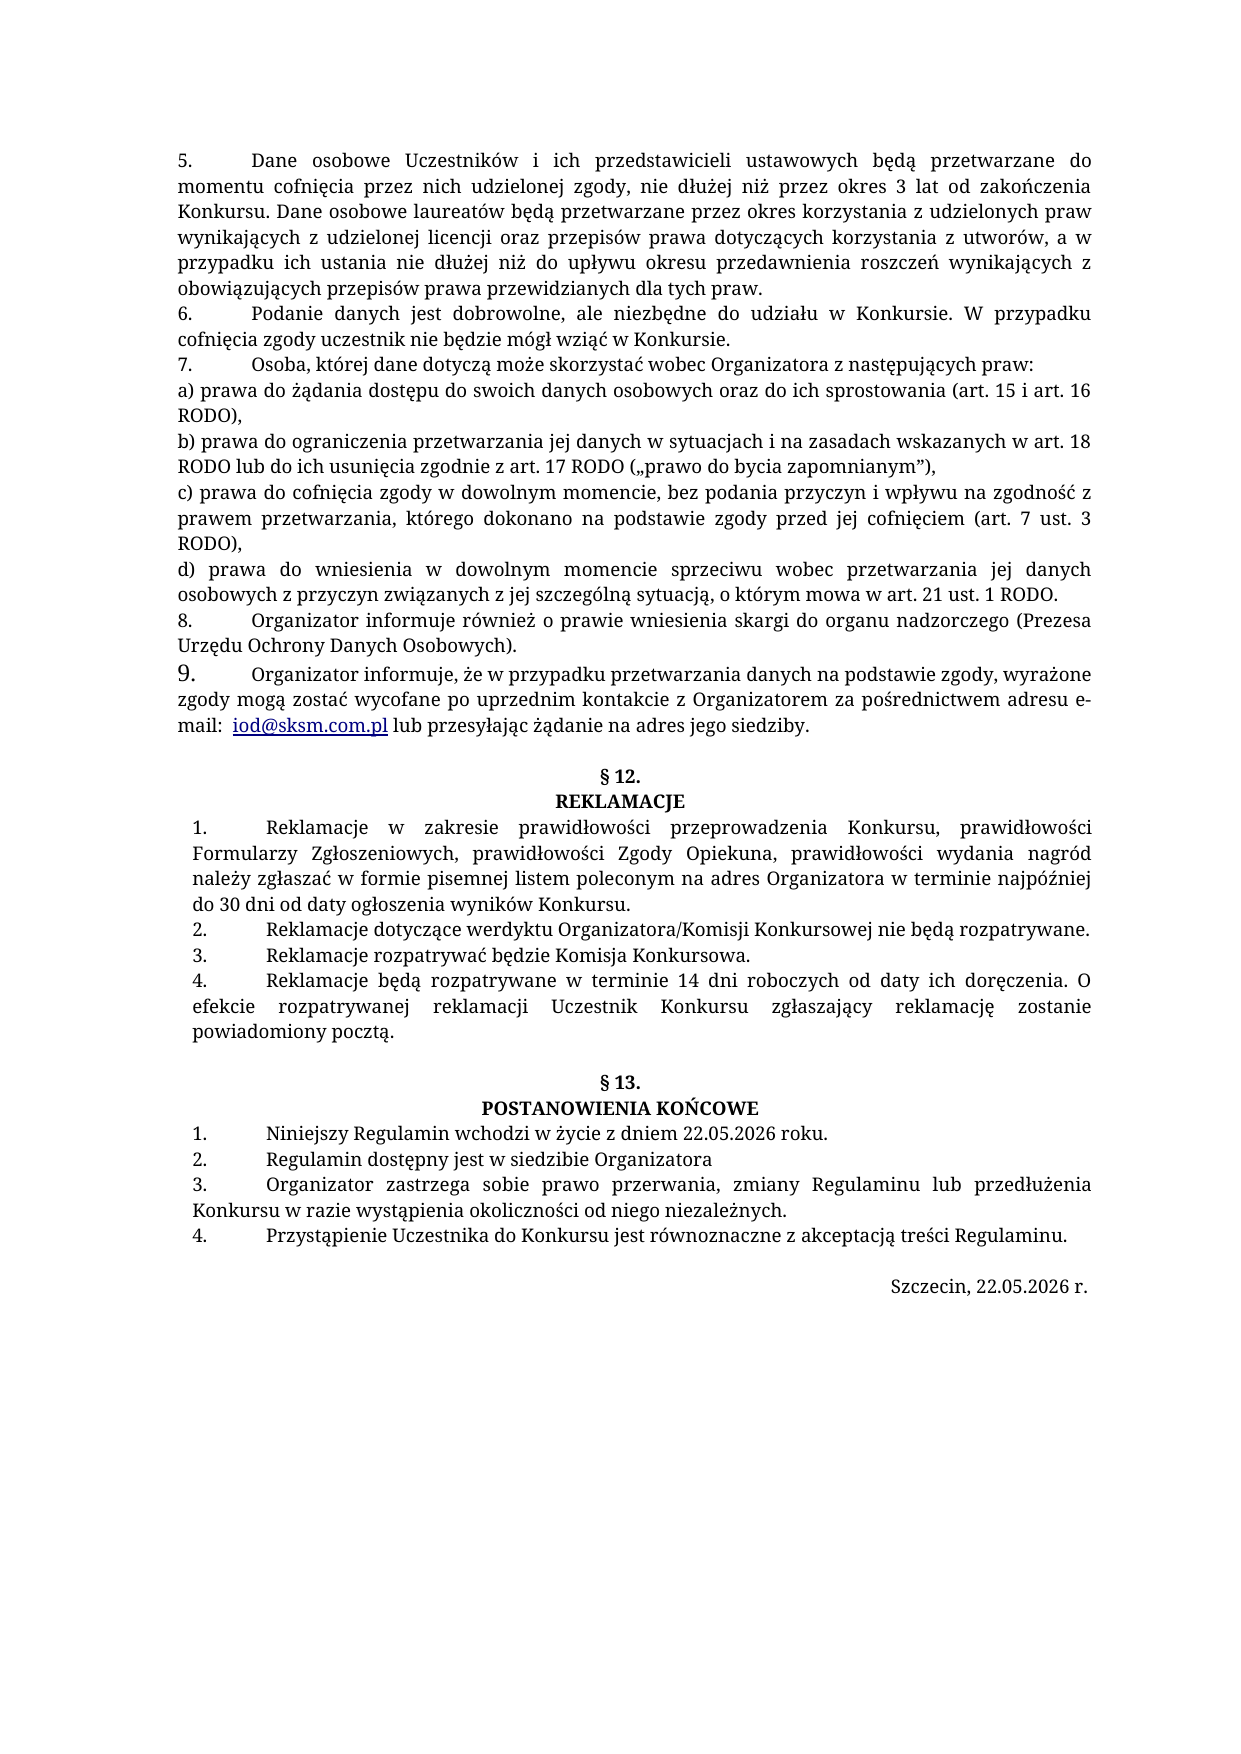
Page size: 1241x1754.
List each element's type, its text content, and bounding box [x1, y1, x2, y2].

list Organizator zastrzega sobie prawo przerwania, zmiany Regulaminu lub przedłużenia Konkursu w razie wystąpienia okoliczności od niego niezależnych. [192, 1172, 1093, 1223]
text § 12. [148, 763, 1093, 789]
text Szczecin, 22.05.2026 r. [148, 1274, 1093, 1299]
list Regulamin dostępny jest w siedzibie Organizatora [192, 1146, 1093, 1172]
text REKLAMACJE [148, 789, 1093, 814]
text b) prawa do ograniczenia przetwarzania jej danych w sytuacjach i na zasadach wskazanych w art. 18 RODO lub do ich usunięcia zgodnie z art. 17 RODO („prawo do bycia zapomnianym”), [177, 428, 1093, 479]
list Organizator informuje również o prawie wniesienia skargi do organu nadzorczego (Prezesa Urzędu Ochrony Danych Osobowych). [177, 607, 1093, 658]
list Dane osobowe Uczestników i ich przedstawicieli ustawowych będą przetwarzane do momentu cofnięcia przez nich udzielonej zgody, nie dłużej niż przez okres 3 lat od zakończenia Konkursu. Dane osobowe laureatów będą przetwarzane przez okres korzystania z udzielonych praw wynikających z udzielonej licencji oraz przepisów prawa dotyczących korzystania z utworów, a w przypadku ich ustania nie dłużej niż do upływu okresu przedawnienia roszczeń wynikających z obowiązujących przepisów prawa przewidzianych dla tych praw. [177, 148, 1093, 301]
list Reklamacje w zakresie prawidłowości przeprowadzenia Konkursu, prawidłowości Formularzy Zgłoszeniowych, prawidłowości Zgody Opiekuna, prawidłowości wydania nagród należy zgłaszać w formie pisemnej listem poleconym na adres Organizatora w terminie najpóźniej do 30 dni od daty ogłoszenia wyników Konkursu. [192, 814, 1093, 916]
list Reklamacje dotyczące werdyktu Organizatora/Komisji Konkursowej nie będą rozpatrywane. [192, 916, 1093, 942]
text POSTANOWIENIA KOŃCOWE [148, 1095, 1093, 1121]
text d) prawa do wniesienia w dowolnym momencie sprzeciwu wobec przetwarzania jej danych osobowych z przyczyn związanych z jej szczególną sytuacją, o którym mowa w art. 21 ust. 1 RODO. [177, 556, 1093, 607]
list Podanie danych jest dobrowolne, ale niezbędne do udziału w Konkursie. W przypadku cofnięcia zgody uczestnik nie będzie mógł wziąć w Konkursie. [177, 301, 1093, 352]
list Organizator informuje, że w przypadku przetwarzania danych na podstawie zgody, wyrażone zgody mogą zostać wycofane po uprzednim kontakcie z Organizatorem za pośrednictwem adresu e-mail: iod@sksm.com.pl lub przesyłając żądanie na adres jego siedziby. [177, 658, 1093, 738]
text c) prawa do cofnięcia zgody w dowolnym momencie, bez podania przyczyn i wpływu na zgodność z prawem przetwarzania, którego dokonano na podstawie zgody przed jej cofnięciem (art. 7 ust. 3 RODO), [177, 479, 1093, 556]
list Przystąpienie Uczestnika do Konkursu jest równoznaczne z akceptacją treści Regulaminu. [192, 1223, 1093, 1248]
list Reklamacje rozpatrywać będzie Komisja Konkursowa. [192, 942, 1093, 967]
list Niniejszy Regulamin wchodzi w życie z dniem 22.05.2026 roku. [192, 1121, 1093, 1146]
list Osoba, której dane dotyczą może skorzystać wobec Organizatora z następujących praw: [177, 352, 1093, 377]
text § 13. [148, 1069, 1093, 1095]
text a) prawa do żądania dostępu do swoich danych osobowych oraz do ich sprostowania (art. 15 i art. 16 RODO), [177, 377, 1093, 428]
list Reklamacje będą rozpatrywane w terminie 14 dni roboczych od daty ich doręczenia. O efekcie rozpatrywanej reklamacji Uczestnik Konkursu zgłaszający reklamację zostanie powiadomiony pocztą. [192, 967, 1093, 1044]
